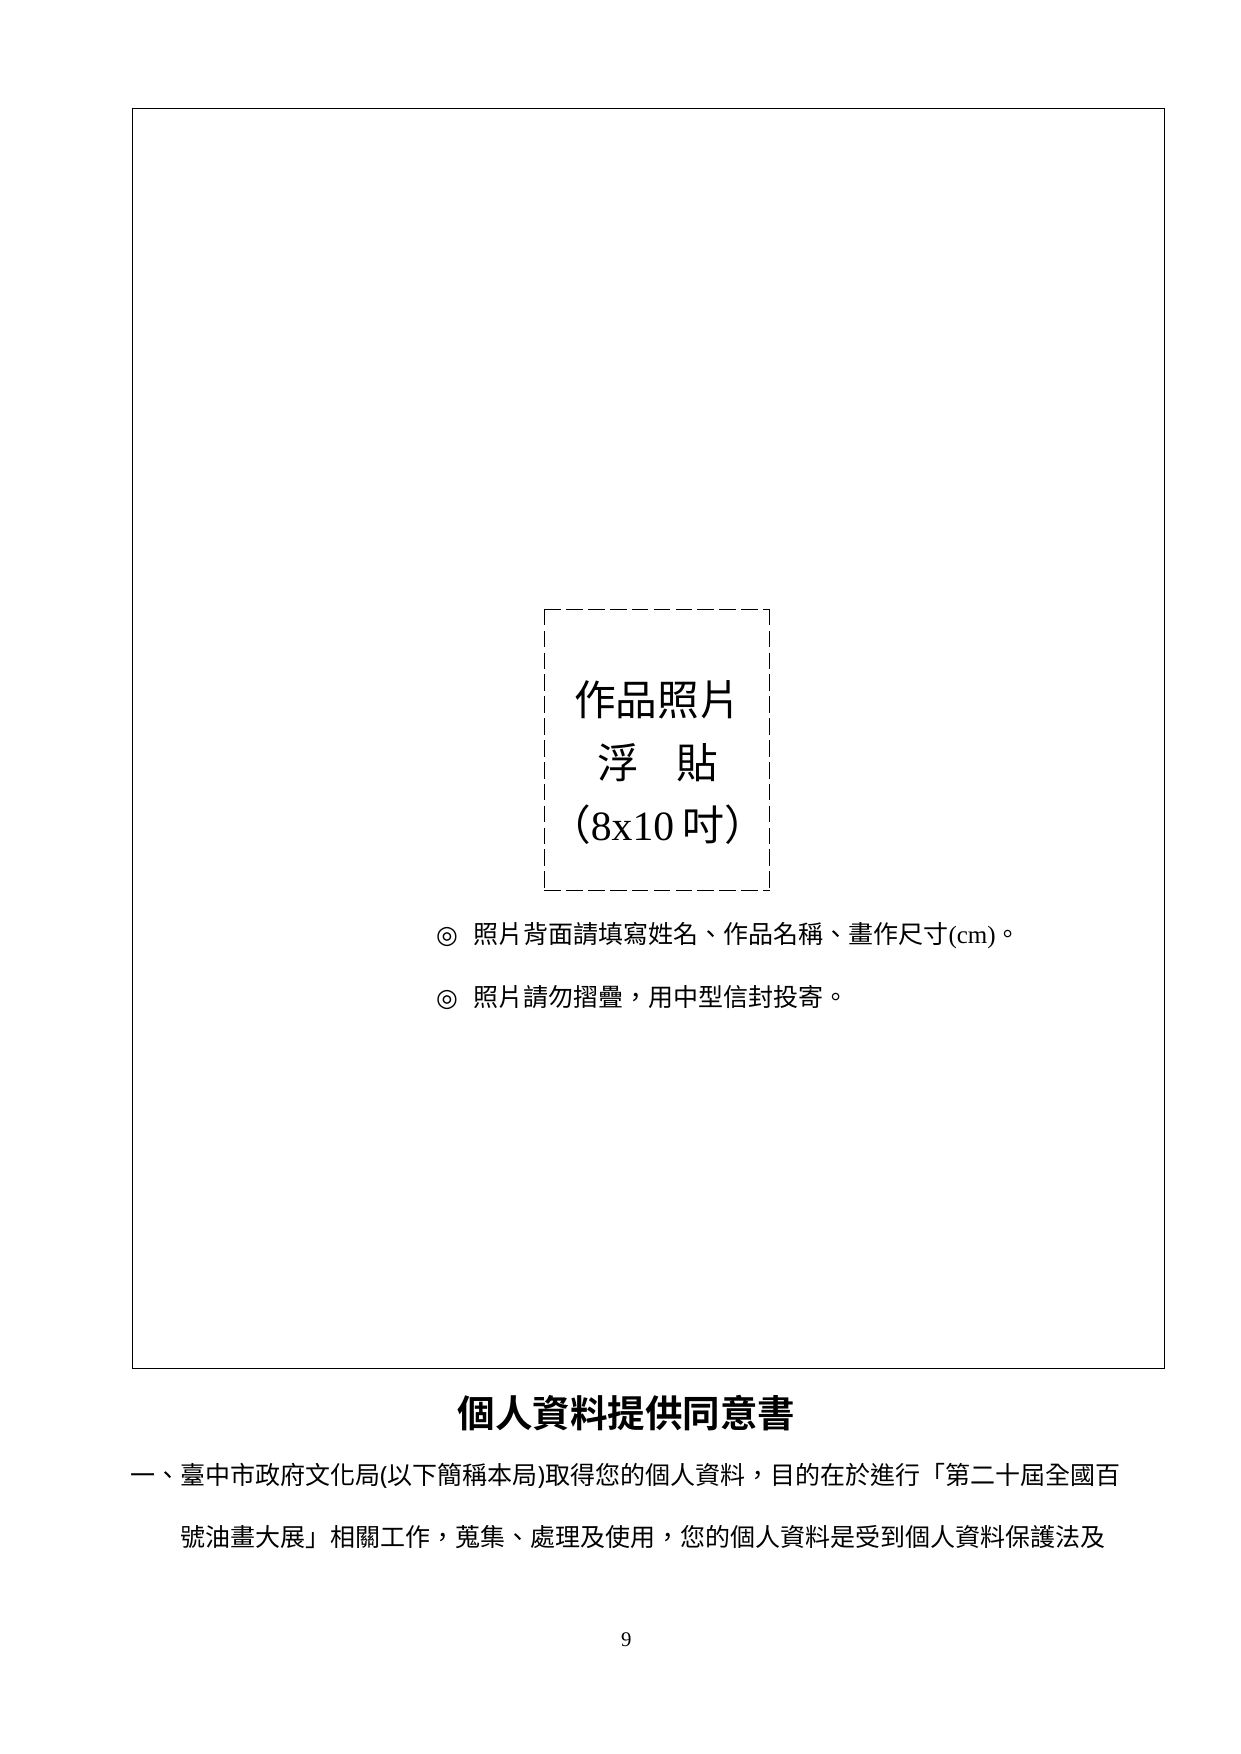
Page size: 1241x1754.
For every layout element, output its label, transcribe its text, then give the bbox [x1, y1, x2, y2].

table_header 作品照片 浮 貼 （8x10吋） [545, 609, 770, 890]
table_cell 照片背面請填寫姓名、作品名稱、畫作尺寸(cm)。 照片請勿摺疊，用中型信封投寄。 [133, 109, 1164, 1368]
text 個人資料提供同意書 [130, 1369, 1122, 1432]
text 一、臺中市政府文化局(以下簡稱本局)取得您的個人資料，目的在於進行「第二十屆全國百號油畫大展」相關工作，蒐集、處理及使用，您的個人資料是受到個人資料保護法及 [130, 1432, 1122, 1557]
